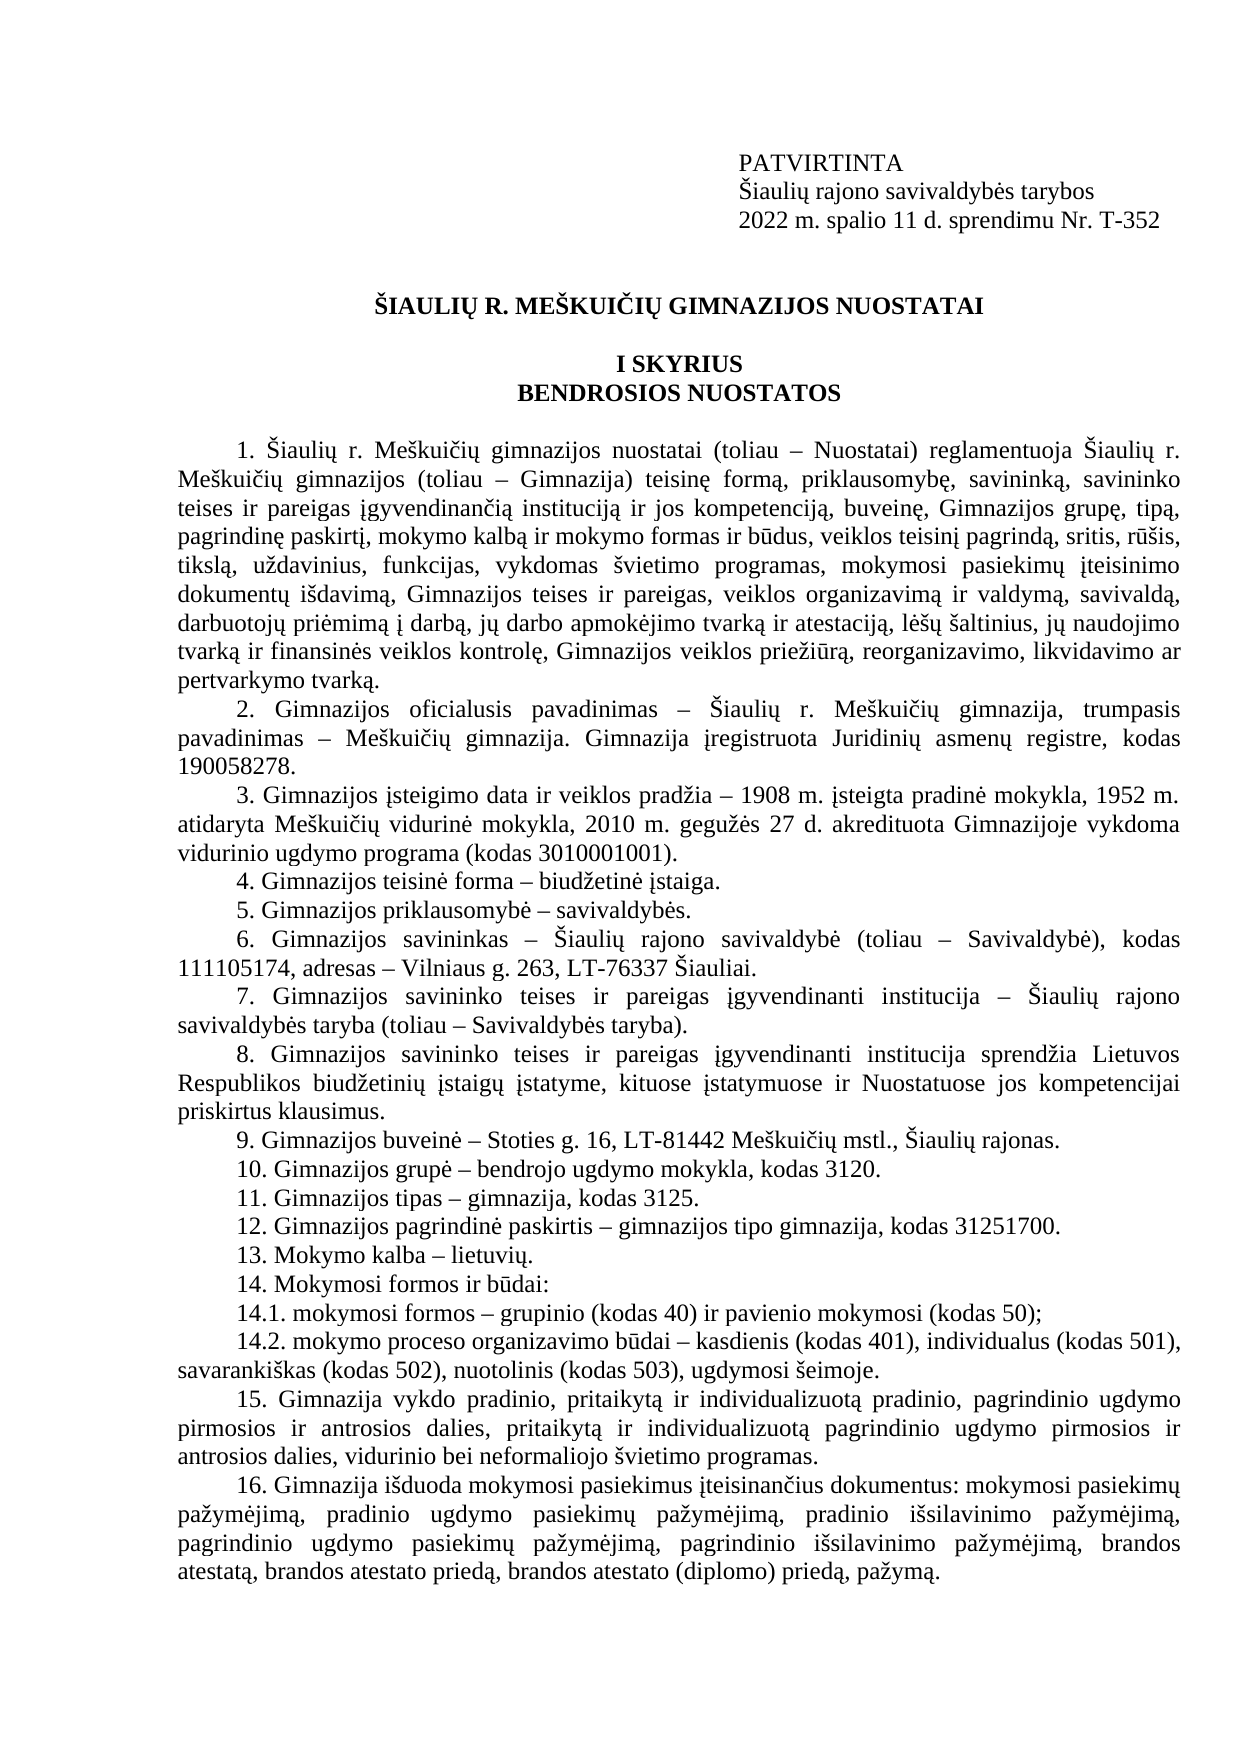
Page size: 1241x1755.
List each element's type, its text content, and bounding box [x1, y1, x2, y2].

text 14. Mokymosi formos ir būdai: [177, 1269, 1181, 1298]
text 2. Gimnazijos oficialusis pavadinimas – Šiaulių r. Meškuičių gimnazija, trumpasis pavadinimas – Meškuičių gimnazija. Gimnazija įregistruota Juridinių asmenų registre, kodas 190058278. [177, 694, 1181, 780]
text 14.1. mokymosi formos – grupinio (kodas 40) ir pavienio mokymosi (kodas 50); [177, 1298, 1181, 1326]
text 5. Gimnazijos priklausomybė – savivaldybės. [177, 895, 1181, 924]
text 12. Gimnazijos pagrindinė paskirtis – gimnazijos tipo gimnazija, kodas 31251700. [177, 1211, 1181, 1240]
text PATVIRTINTA [177, 148, 1181, 176]
text 13. Mokymo kalba – lietuvių. [177, 1240, 1181, 1269]
text Šiaulių rajono savivaldybės tarybos [177, 176, 1181, 205]
text 15. Gimnazija vykdo pradinio, pritaikytą ir individualizuotą pradinio, pagrindinio ugdymo pirmosios ir antrosios dalies, pritaikytą ir individualizuotą pagrindinio ugdymo pirmosios ir antrosios dalies, vidurinio bei neformaliojo švietimo programas. [177, 1384, 1181, 1470]
text 6. Gimnazijos savininkas – Šiaulių rajono savivaldybė (toliau – Savivaldybė), kodas 111105174, adresas – Vilniaus g. 263, LT-76337 Šiauliai. [177, 924, 1181, 981]
text 9. Gimnazijos buveinė – Stoties g. 16, LT-81442 Meškuičių mstl., Šiaulių rajonas. [177, 1125, 1181, 1154]
text 1. Šiaulių r. Meškuičių gimnazijos nuostatai (toliau – Nuostatai) reglamentuoja Šiaulių r. Meškuičių gimnazijos (toliau – Gimnazija) teisinę formą, priklausomybę, savininką, savininko teises ir pareigas įgyvendinančią instituciją ir jos kompetenciją, buveinę, Gimnazijos grupę, tipą, pagrindinę paskirtį, mokymo kalbą ir mokymo formas ir būdus, veiklos teisinį pagrindą, sritis, rūšis, tikslą, uždavinius, funkcijas, vykdomas švietimo programas, mokymosi pasiekimų įteisinimo dokumentų išdavimą, Gimnazijos teises ir pareigas, veiklos organizavimą ir valdymą, savivaldą, darbuotojų priėmimą į darbą, jų darbo apmokėjimo tvarką ir atestaciją, lėšų šaltinius, jų naudojimo tvarką ir finansinės veiklos kontrolę, Gimnazijos veiklos priežiūrą, reorganizavimo, likvidavimo ar pertvarkymo tvarką. [177, 435, 1181, 694]
text 11. Gimnazijos tipas – gimnazija, kodas 3125. [177, 1183, 1181, 1211]
text 3. Gimnazijos įsteigimo data ir veiklos pradžia – 1908 m. įsteigta pradinė mokykla, 1952 m. atidaryta Meškuičių vidurinė mokykla, 2010 m. gegužės 27 d. akredituota Gimnazijoje vykdoma vidurinio ugdymo programa (kodas 3010001001). [177, 780, 1181, 866]
text 2022 m. spalio 11 d. sprendimu Nr. T-352 [177, 205, 1181, 234]
text BENDROSIOS NUOSTATOS [177, 378, 1181, 406]
text 16. Gimnazija išduoda mokymosi pasiekimus įteisinančius dokumentus: mokymosi pasiekimų pažymėjimą, pradinio ugdymo pasiekimų pažymėjimą, pradinio išsilavinimo pažymėjimą, pagrindinio ugdymo pasiekimų pažymėjimą, pagrindinio išsilavinimo pažymėjimą, brandos atestatą, brandos atestato priedą, brandos atestato (diplomo) priedą, pažymą. [177, 1470, 1181, 1585]
text 7. Gimnazijos savininko teises ir pareigas įgyvendinanti institucija – Šiaulių rajono savivaldybės taryba (toliau – Savivaldybės taryba). [177, 981, 1181, 1039]
text 8. Gimnazijos savininko teises ir pareigas įgyvendinanti institucija sprendžia Lietuvos Respublikos biudžetinių įstaigų įstatyme, kituose įstatymuose ir Nuostatuose jos kompetencijai priskirtus klausimus. [177, 1039, 1181, 1125]
text ŠIAULIŲ R. MEŠKUIČIŲ GIMNAZIJOS NUOSTATAI [177, 291, 1181, 320]
text 4. Gimnazijos teisinė forma – biudžetinė įstaiga. [177, 866, 1181, 895]
text 14.2. mokymo proceso organizavimo būdai – kasdienis (kodas 401), individualus (kodas 501), savarankiškas (kodas 502), nuotolinis (kodas 503), ugdymosi šeimoje. [177, 1326, 1181, 1384]
text 10. Gimnazijos grupė – bendrojo ugdymo mokykla, kodas 3120. [177, 1154, 1181, 1183]
text I SKYRIUS [177, 349, 1181, 378]
